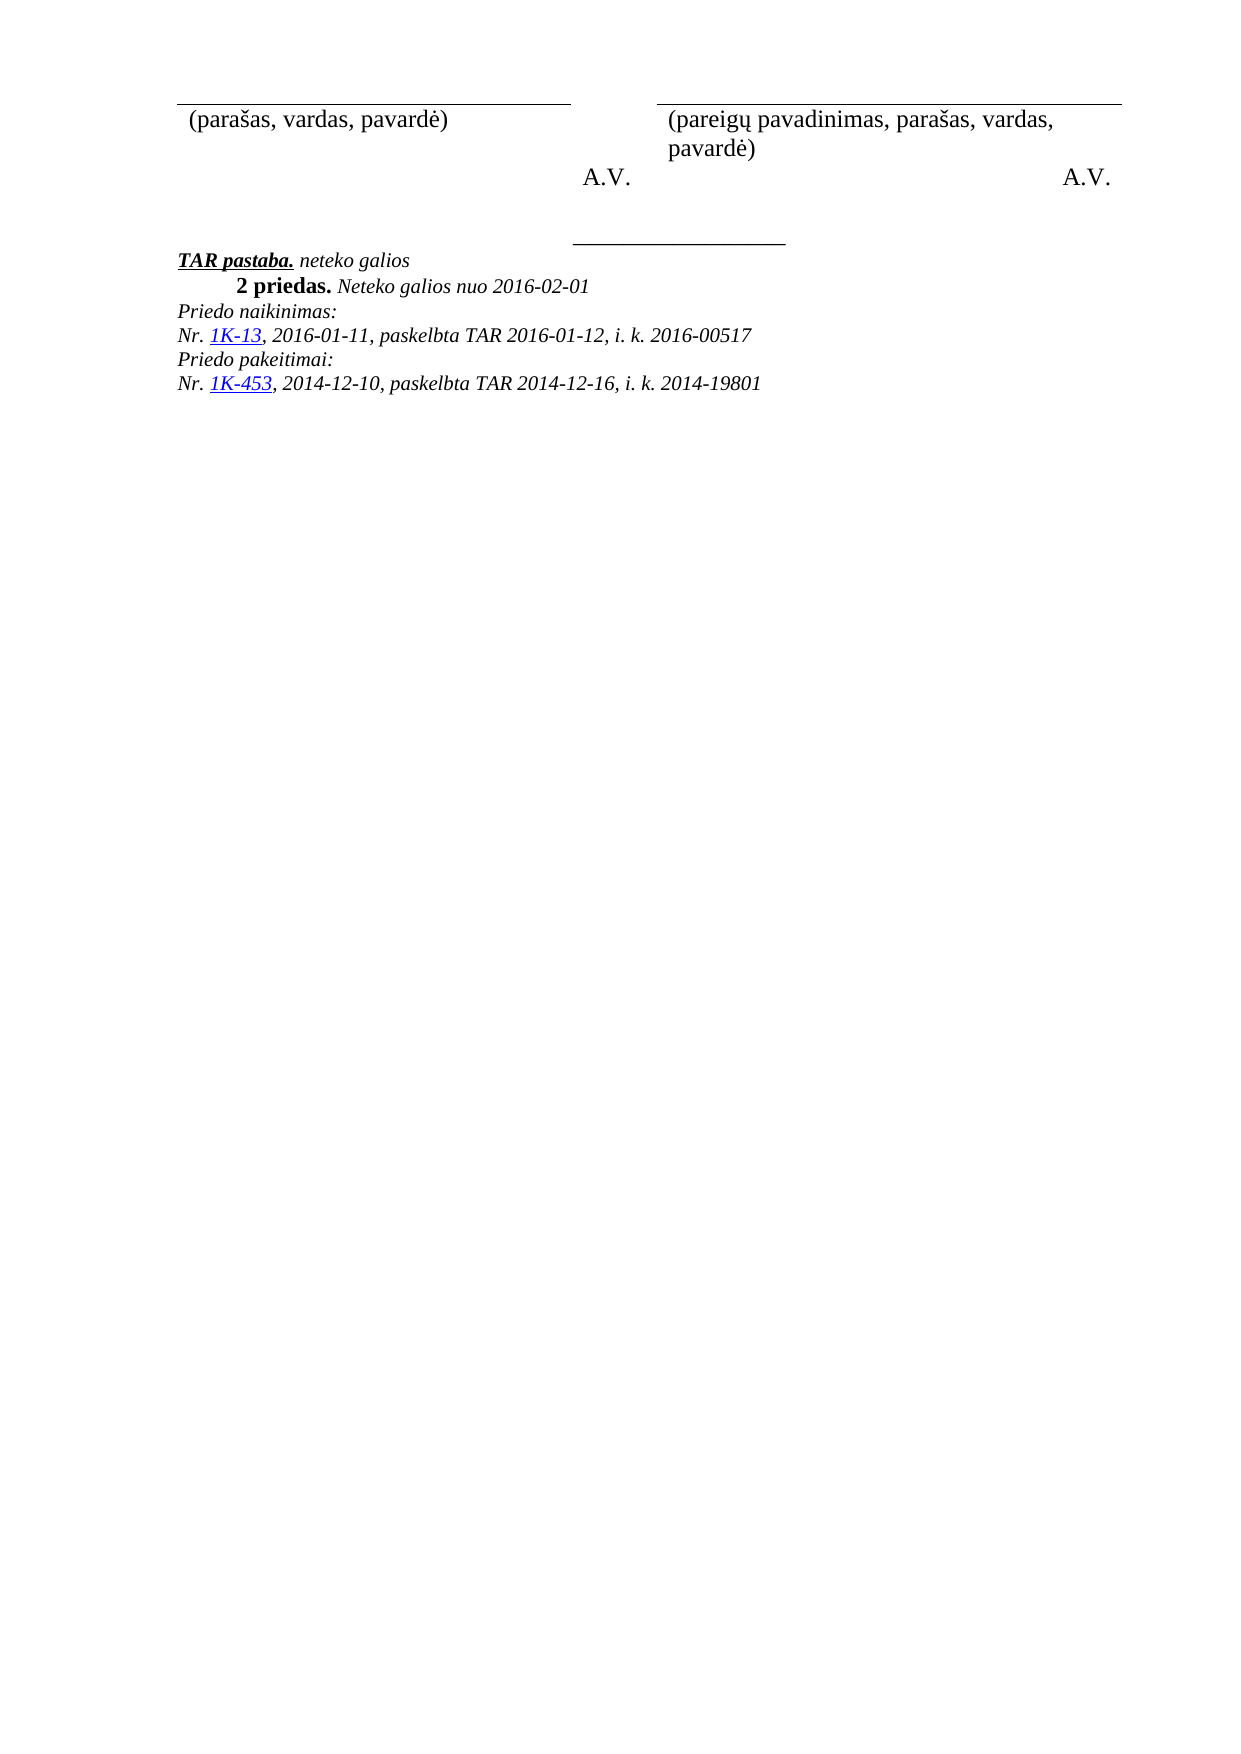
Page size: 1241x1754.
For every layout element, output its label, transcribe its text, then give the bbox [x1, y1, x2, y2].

table_cell [177, 162, 571, 191]
text Nr. 1K-453, 2014-12-10, paskelbta TAR 2014-12-16, i. k. 2014-19801 [177, 371, 1181, 395]
text Nr. 1K-13, 2016-01-11, paskelbta TAR 2016-01-12, i. k. 2016-00517 [177, 323, 1181, 347]
text _________________ [177, 219, 1181, 248]
text Priedo pakeitimai: [177, 347, 1181, 371]
table_cell A.V. [571, 162, 657, 191]
text TAR pastaba. neteko galios [177, 248, 1181, 272]
table_header [571, 104, 657, 162]
text Priedo naikinimas: [177, 299, 1181, 323]
table_header (pareigų pavadinimas, parašas, vardas, pavardė) [657, 105, 1122, 162]
table_cell A.V. [657, 162, 1122, 191]
text 2 priedas. Neteko galios nuo 2016-02-01 [177, 272, 1181, 299]
table_header (parašas, vardas, pavardė) [177, 105, 571, 162]
